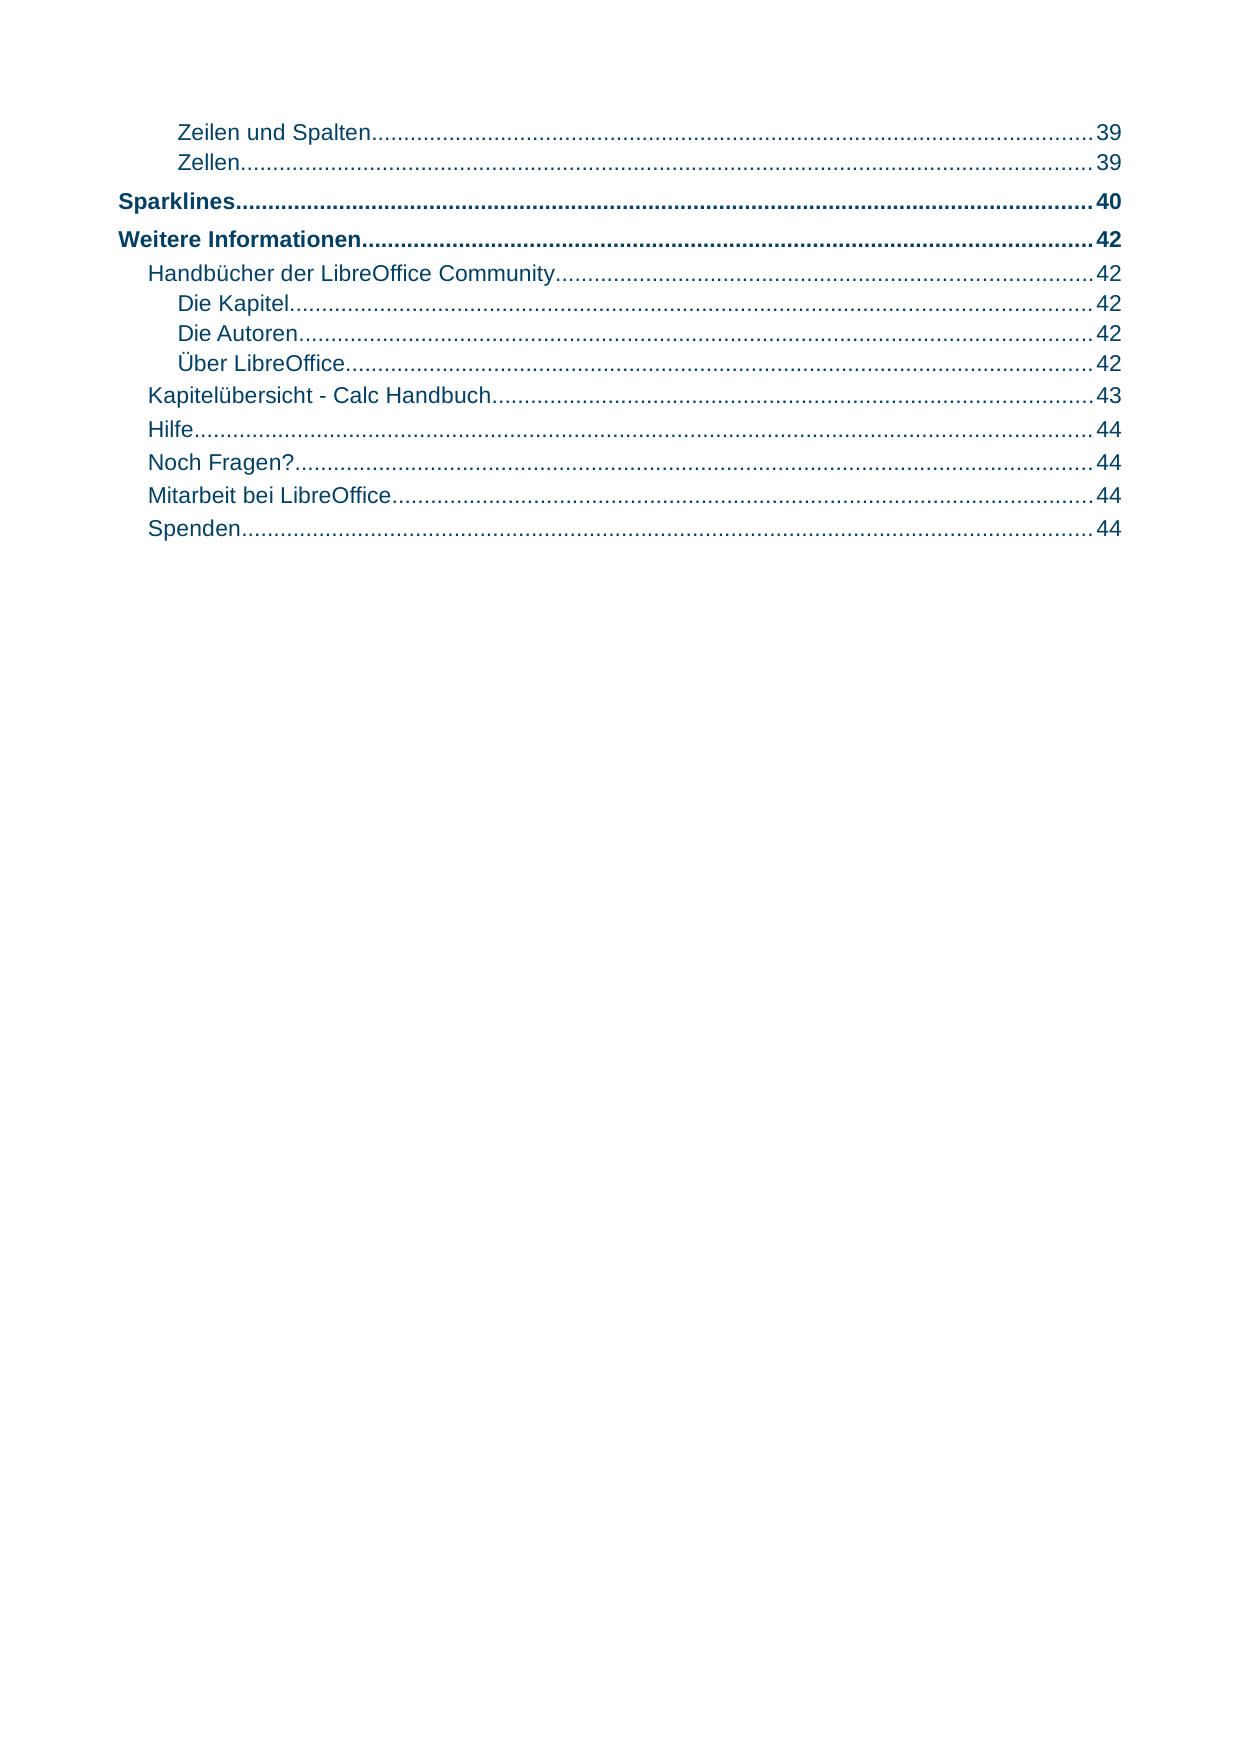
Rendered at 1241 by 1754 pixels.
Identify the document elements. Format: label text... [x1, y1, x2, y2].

text Spenden 44 [148, 514, 1122, 541]
text Zellen 39 [177, 148, 1122, 175]
text Handbücher der LibreOffice Community 42 [148, 259, 1122, 286]
text Zeilen und Spalten 39 [177, 118, 1122, 145]
text Die Autoren 42 [177, 319, 1122, 346]
text Mitarbeit bei LibreOffice 44 [148, 481, 1122, 508]
text Sparklines 40 [118, 187, 1122, 214]
text Über LibreOffice 42 [177, 349, 1122, 376]
text Die Kapitel 42 [177, 289, 1122, 316]
text Weitere Informationen 42 [118, 226, 1122, 253]
text Hilfe 44 [148, 415, 1122, 442]
text Kapitelübersicht - Calc Handbuch 43 [148, 382, 1122, 409]
text Noch Fragen? 44 [148, 448, 1122, 475]
